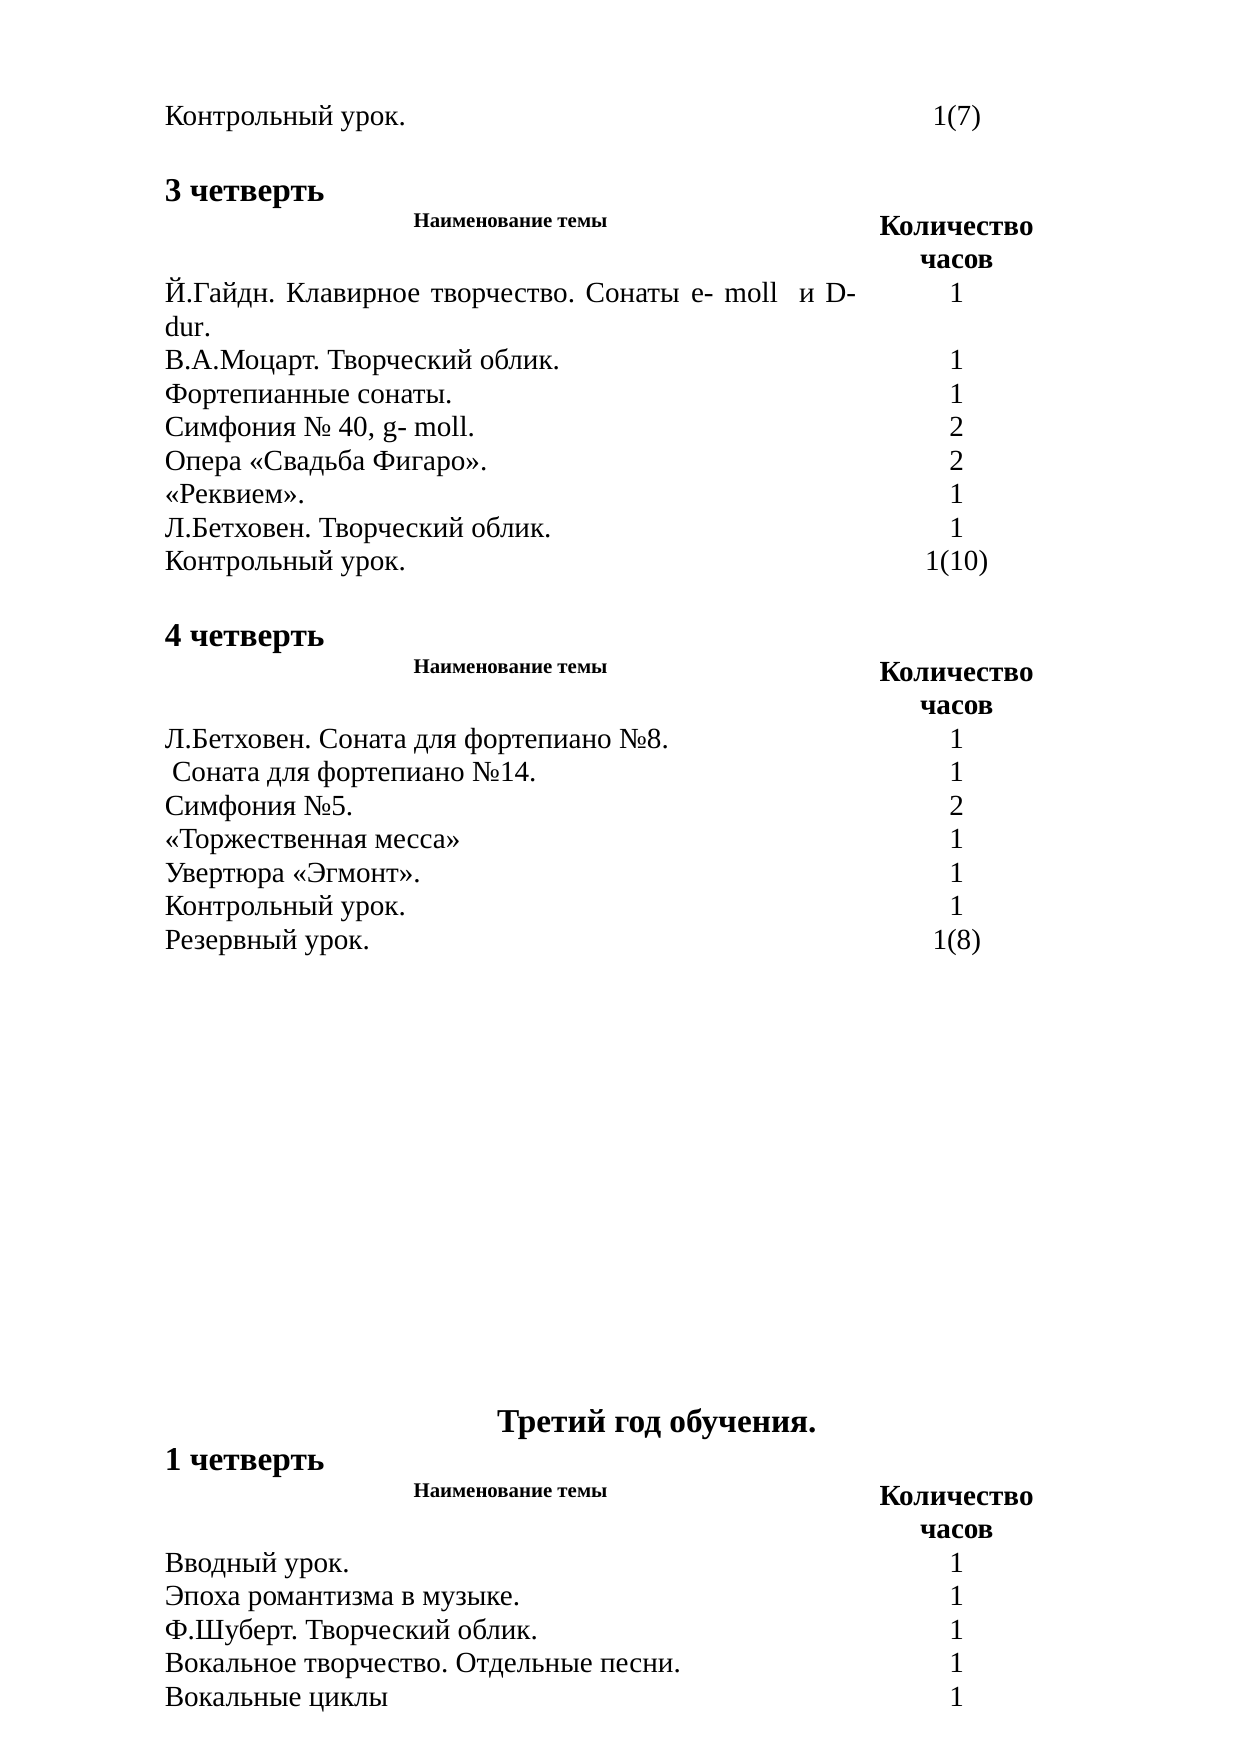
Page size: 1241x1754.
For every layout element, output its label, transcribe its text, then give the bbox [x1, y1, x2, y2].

table_cell Вокальные циклы [153, 1679, 867, 1713]
table_cell 1 [867, 754, 1046, 788]
table_cell 1 [867, 476, 1046, 510]
table_cell 1 [867, 1545, 1046, 1578]
table_cell «Торжественная месса» [153, 821, 867, 855]
table_header Наименование темы [153, 1478, 867, 1545]
table_cell Контрольный урок. [153, 98, 867, 131]
text Третий год обучения. [164, 1401, 1148, 1439]
table_cell «Реквием». [153, 476, 867, 510]
table_cell 1(7) [867, 98, 1046, 131]
table_cell Й.Гайдн. Клавирное творчество. Сонаты e- moll и D- dur. [153, 275, 867, 342]
table_cell Эпоха романтизма в музыке. [153, 1579, 867, 1612]
table_cell Опера «Свадьба Фигаро». [153, 443, 867, 476]
table_cell 1 [867, 1679, 1046, 1713]
table_cell Соната для фортепиано №14. [153, 754, 867, 788]
table_cell Увертюра «Эгмонт». [153, 855, 867, 888]
table_cell В.А.Моцарт. Творческий облик. [153, 342, 867, 376]
table_cell Симфония №5. [153, 788, 867, 821]
table_cell 1 [867, 889, 1046, 922]
table_cell 2 [867, 409, 1046, 443]
table_cell 1 [867, 721, 1046, 754]
table_header Наименование темы [153, 208, 867, 275]
text 1 четверть [164, 1439, 1148, 1478]
table_cell 1 [867, 376, 1046, 409]
table_header Количество часов [867, 654, 1046, 721]
table_header Количество часов [867, 208, 1046, 275]
table_cell Вокальное творчество. Отдельные песни. [153, 1646, 867, 1679]
table_cell 1 [867, 1612, 1046, 1646]
table_cell 1 [867, 342, 1046, 376]
table_cell 1(10) [867, 544, 1046, 577]
table_cell Контрольный урок. [153, 544, 867, 577]
table_cell 1 [867, 1579, 1046, 1612]
table_cell Симфония № 40, g- moll. [153, 409, 867, 443]
table_cell Л.Бетховен. Творческий облик. [153, 510, 867, 543]
table_cell 1 [867, 1646, 1046, 1679]
text 4 четверть [164, 615, 1148, 654]
table_cell 1 [867, 510, 1046, 543]
table_header Наименование темы [153, 654, 867, 721]
table_cell Ф.Шуберт. Творческий облик. [153, 1612, 867, 1646]
table_cell 1 [867, 855, 1046, 888]
table_cell Фортепианные сонаты. [153, 376, 867, 409]
table_cell Контрольный урок. [153, 889, 867, 922]
table_cell Резервный урок. [153, 922, 867, 956]
table_cell 1(8) [867, 922, 1046, 956]
table_cell 1 [867, 275, 1046, 342]
table_cell 2 [867, 788, 1046, 821]
table_cell 2 [867, 443, 1046, 476]
table_cell Вводный урок. [153, 1545, 867, 1578]
text 3 четверть [164, 170, 1148, 208]
table_cell Л.Бетховен. Соната для фортепиано №8. [153, 721, 867, 754]
table_cell 1 [867, 821, 1046, 855]
table_header Количество часов [867, 1478, 1046, 1545]
